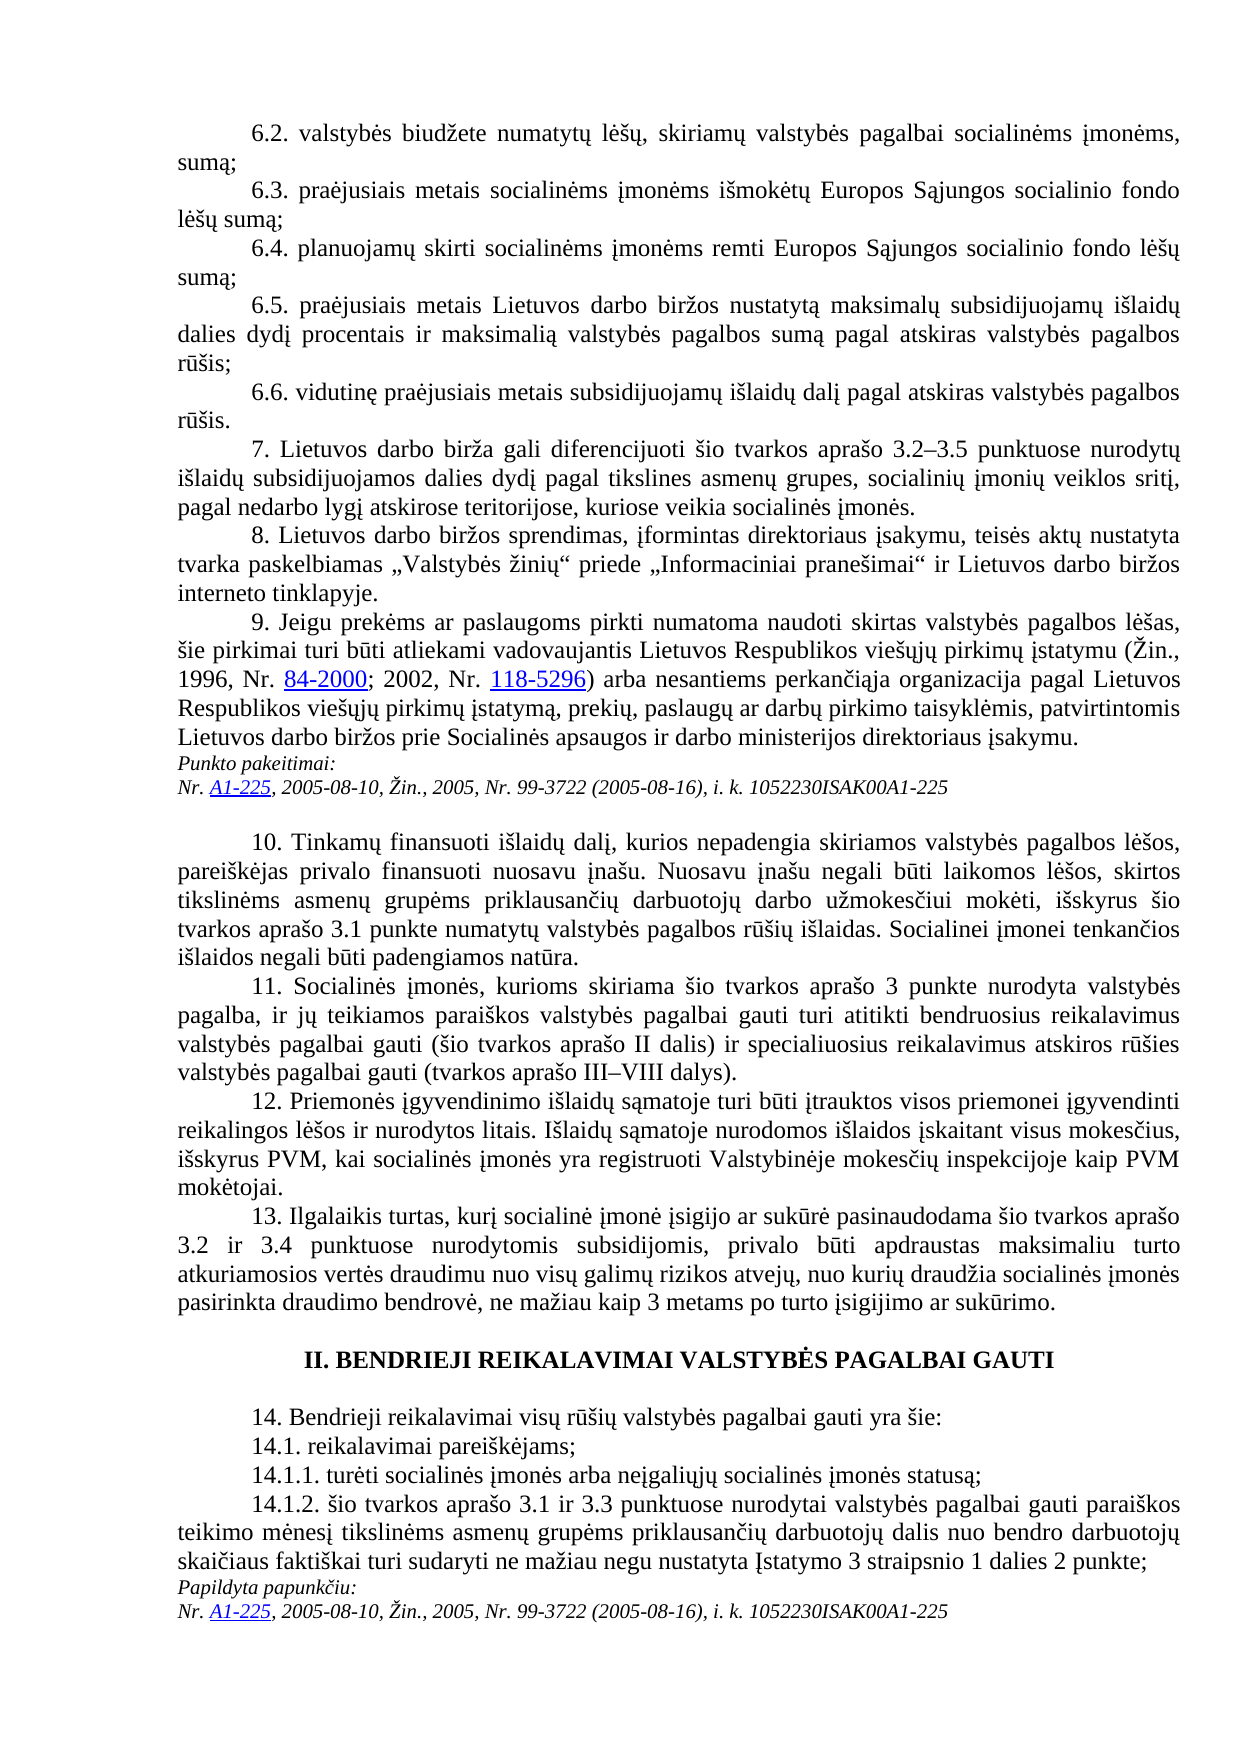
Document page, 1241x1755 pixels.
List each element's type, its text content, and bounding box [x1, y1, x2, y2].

text 14. Bendrieji reikalavimai visų rūšių valstybės pagalbai gauti yra šie: [177, 1402, 1181, 1431]
text II. bendrieji reikalavimai valstybės pagalbai gauti [177, 1345, 1181, 1374]
text 7. Lietuvos darbo birža gali diferencijuoti šio tvarkos aprašo 3.2–3.5 punktuose nurodytų išlaidų subsidijuojamos dalies dydį pagal tikslines asmenų grupes, socialinių įmonių veiklos sritį, pagal nedarbo lygį atskirose teritorijose, kuriose veikia socialinės įmonės. [177, 434, 1181, 521]
text 6.6. vidutinę praėjusiais metais subsidijuojamų išlaidų dalį pagal atskiras valstybės pagalbos rūšis. [177, 377, 1181, 434]
text 10. Tinkamų finansuoti išlaidų dalį, kurios nepadengia skiriamos valstybės pagalbos lėšos, pareiškėjas privalo finansuoti nuosavu įnašu. Nuosavu įnašu negali būti laikomos lėšos, skirtos tikslinėms asmenų grupėms priklausančių darbuotojų darbo užmokesčiui mokėti, išskyrus šio tvarkos aprašo 3.1 punkte numatytų valstybės pagalbos rūšių išlaidas. Socialinei įmonei tenkančios išlaidos negali būti padengiamos natūra. [177, 827, 1181, 971]
text 14.1.2. šio tvarkos aprašo 3.1 ir 3.3 punktuose nurodytai valstybės pagalbai gauti paraiškos teikimo mėnesį tikslinėms asmenų grupėms priklausančių darbuotojų dalis nuo bendro darbuotojų skaičiaus faktiškai turi sudaryti ne mažiau negu nustatyta Įstatymo 3 straipsnio 1 dalies 2 punkte; [177, 1489, 1181, 1575]
text 6.3. praėjusiais metais socialinėms įmonėms išmokėtų Europos Sąjungos socialinio fondo lėšų sumą; [177, 176, 1181, 233]
text 11. Socialinės įmonės, kurioms skiriama šio tvarkos aprašo 3 punkte nurodyta valstybės pagalba, ir jų teikiamos paraiškos valstybės pagalbai gauti turi atitikti bendruosius reikalavimus valstybės pagalbai gauti (šio tvarkos aprašo II dalis) ir specialiuosius reikalavimus atskiros rūšies valstybės pagalbai gauti (tvarkos aprašo III–VIII dalys). [177, 971, 1181, 1086]
text 8. Lietuvos darbo biržos sprendimas, įformintas direktoriaus įsakymu, teisės aktų nustatyta tvarka paskelbiamas „Valstybės žinių“ priede „Informaciniai pranešimai“ ir Lietuvos darbo biržos interneto tinklapyje. [177, 521, 1181, 607]
text Nr. A1-225, 2005-08-10, Žin., 2005, Nr. 99-3722 (2005-08-16), i. k. 1052230ISAK00A1-225 [177, 775, 1181, 799]
text 14.1. reikalavimai pareiškėjams; [177, 1431, 1181, 1460]
text Papildyta papunkčiu: [177, 1575, 1181, 1599]
text 6.5. praėjusiais metais Lietuvos darbo biržos nustatytą maksimalų subsidijuojamų išlaidų dalies dydį procentais ir maksimalią valstybės pagalbos sumą pagal atskiras valstybės pagalbos rūšis; [177, 291, 1181, 377]
text 14.1.1. turėti socialinės įmonės arba neįgaliųjų socialinės įmonės statusą; [177, 1460, 1181, 1489]
text Punkto pakeitimai: [177, 751, 1181, 775]
text 12. Priemonės įgyvendinimo išlaidų sąmatoje turi būti įtrauktos visos priemonei įgyvendinti reikalingos lėšos ir nurodytos litais. Išlaidų sąmatoje nurodomos išlaidos įskaitant visus mokesčius, išskyrus PVM, kai socialinės įmonės yra registruoti Valstybinėje mokesčių inspekcijoje kaip PVM mokėtojai. [177, 1086, 1181, 1201]
text 6.2. valstybės biudžete numatytų lėšų, skiriamų valstybės pagalbai socialinėms įmonėms, sumą; [177, 118, 1181, 176]
text 6.4. planuojamų skirti socialinėms įmonėms remti Europos Sąjungos socialinio fondo lėšų sumą; [177, 233, 1181, 291]
text 9. Jeigu prekėms ar paslaugoms pirkti numatoma naudoti skirtas valstybės pagalbos lėšas, šie pirkimai turi būti atliekami vadovaujantis Lietuvos Respublikos viešųjų pirkimų įstatymu (Žin., 1996, Nr. 84-2000; 2002, Nr. 118-5296) arba nesantiems perkančiąja organizacija pagal Lietuvos Respublikos viešųjų pirkimų įstatymą, prekių, paslaugų ar darbų pirkimo taisyklėmis, patvirtintomis Lietuvos darbo biržos prie Socialinės apsaugos ir darbo ministerijos direktoriaus įsakymu. [177, 607, 1181, 751]
text 13. Ilgalaikis turtas, kurį socialinė įmonė įsigijo ar sukūrė pasinaudodama šio tvarkos aprašo 3.2 ir 3.4 punktuose nurodytomis subsidijomis, privalo būti apdraustas maksimaliu turto atkuriamosios vertės draudimu nuo visų galimų rizikos atvejų, nuo kurių draudžia socialinės įmonės pasirinkta draudimo bendrovė, ne mažiau kaip 3 metams po turto įsigijimo ar sukūrimo. [177, 1201, 1181, 1316]
text Nr. A1-225, 2005-08-10, Žin., 2005, Nr. 99-3722 (2005-08-16), i. k. 1052230ISAK00A1-225 [177, 1599, 1181, 1623]
